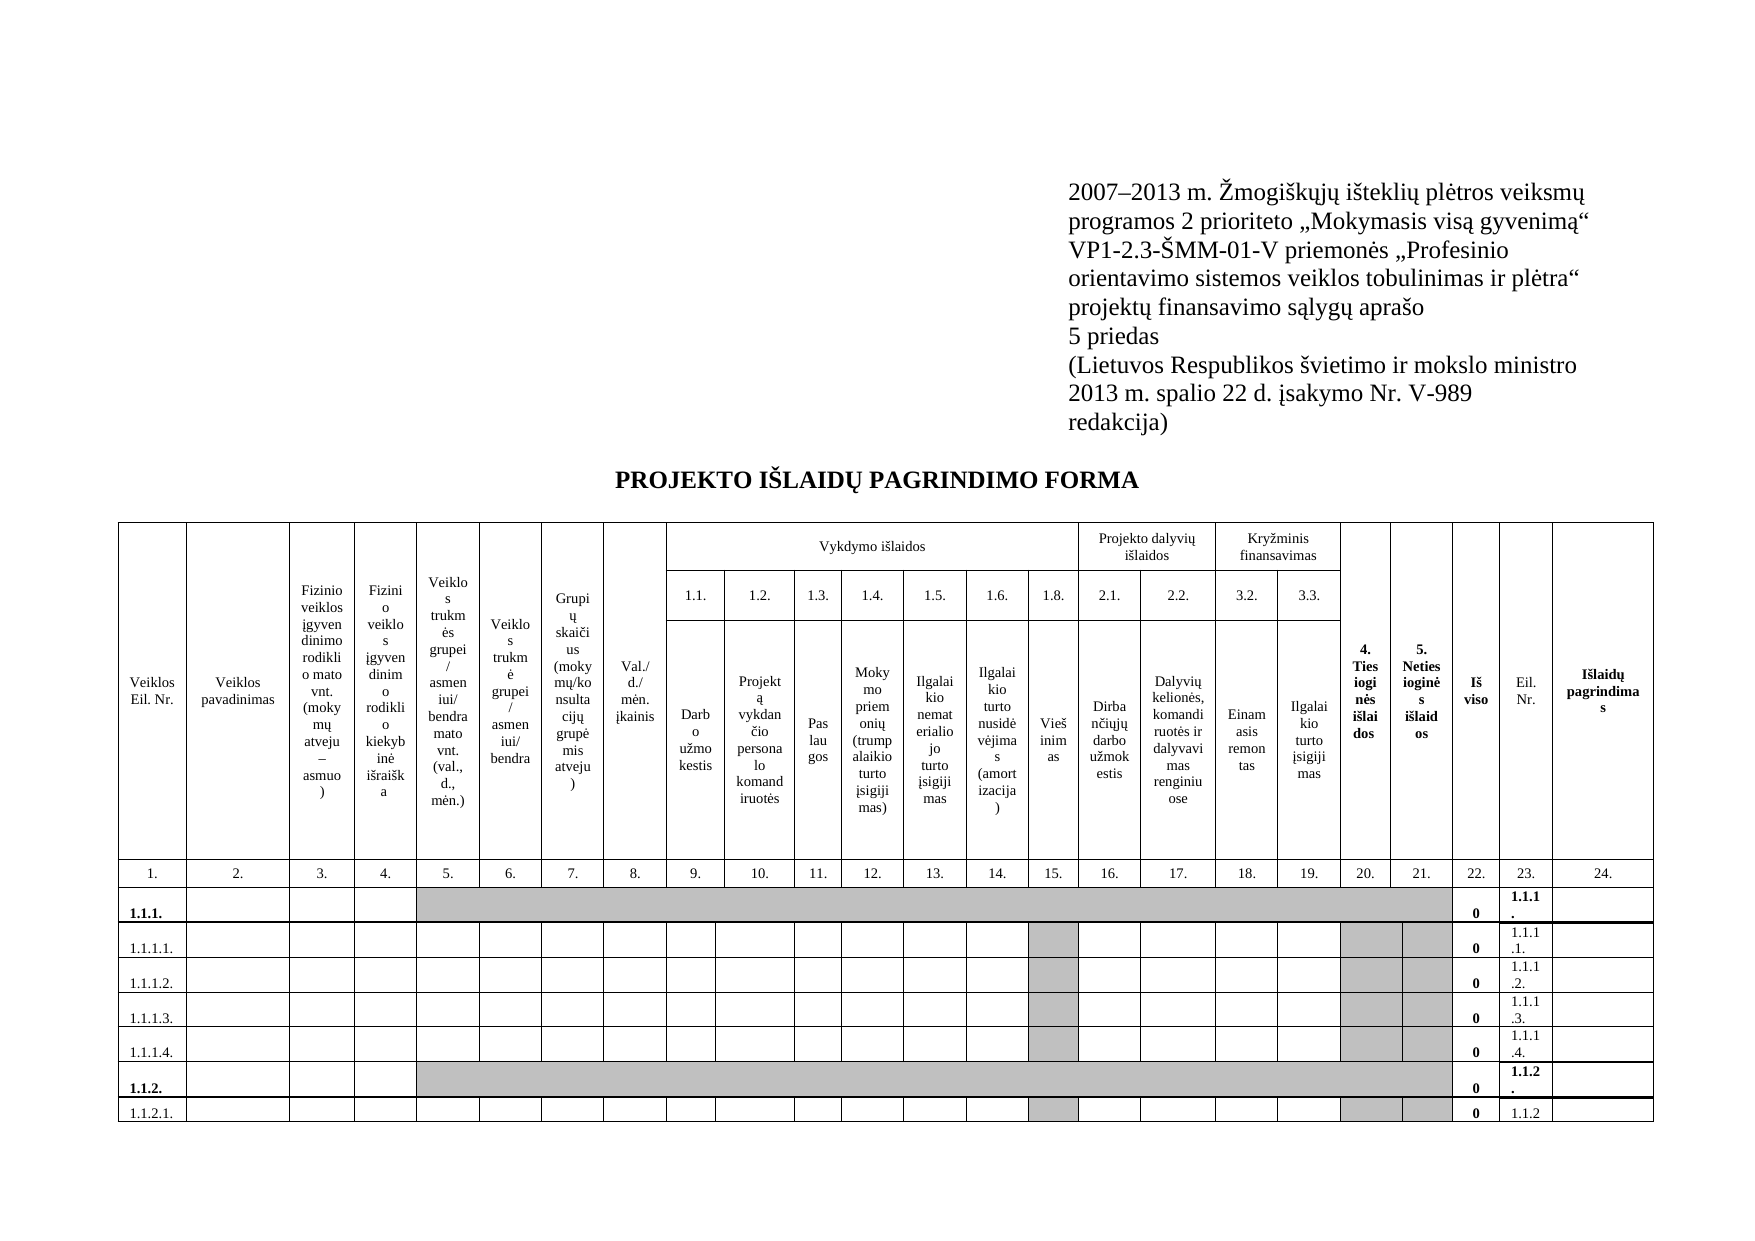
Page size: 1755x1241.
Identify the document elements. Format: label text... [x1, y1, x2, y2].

table_cell 18. [1216, 860, 1277, 887]
table_cell 11. [795, 860, 841, 887]
table_cell [967, 1027, 1028, 1061]
table_cell 3.2. [1216, 571, 1277, 619]
table_cell [904, 1027, 966, 1061]
table_cell 1.1.1.4. [119, 1027, 186, 1061]
table_cell 23. [1500, 860, 1552, 887]
table_cell [1029, 993, 1078, 1026]
table_cell [290, 1098, 354, 1121]
table_cell 2.2. [1141, 571, 1215, 619]
table_header Išlaidų pagrindimas [1553, 523, 1653, 859]
table_cell 9. [667, 860, 724, 887]
table_cell [1553, 1063, 1653, 1096]
table_cell 0 [1453, 1098, 1499, 1121]
table_cell 0 [1453, 993, 1499, 1026]
table_cell [1403, 923, 1452, 957]
table_cell Paslaugos [795, 621, 841, 859]
table_cell [542, 993, 603, 1026]
table_cell [1029, 923, 1078, 957]
table_cell 13. [904, 860, 966, 887]
table_cell 1.1.1. [1500, 888, 1552, 921]
table_cell [667, 923, 715, 957]
table_cell [417, 993, 479, 1026]
table_cell 15. [1029, 860, 1078, 887]
table_cell [904, 1098, 966, 1121]
table_cell [1553, 993, 1653, 1026]
table_header Fizinio veiklos įgyvendinimo rodiklio kiekybinė išraiška [355, 523, 416, 859]
table_cell 5. [417, 860, 479, 887]
table_cell 1.1.2 [1500, 1099, 1552, 1121]
table_cell [1029, 1027, 1078, 1061]
table_cell 4. [355, 860, 416, 887]
table_cell Ilgalaikio nematerialiojo turto įsigijimas [904, 621, 966, 859]
table_cell [480, 1098, 541, 1121]
table_cell [1553, 888, 1653, 921]
table_cell [355, 1098, 416, 1121]
table_cell [1141, 1098, 1215, 1121]
table_cell 1.1.1. [119, 888, 186, 921]
table_header Iš viso [1453, 523, 1499, 859]
table_cell [1278, 1098, 1340, 1121]
table_cell Viešinimas [1029, 621, 1078, 859]
table_cell Ilgalaikio turto nusidėvėjimas (amortizacija) [967, 621, 1028, 859]
table_cell 1.1.1.1. [1500, 924, 1552, 957]
table_cell [1216, 1098, 1277, 1121]
table_cell [604, 958, 666, 992]
table_cell [1029, 1098, 1078, 1121]
table_cell [355, 993, 416, 1026]
table_cell [967, 923, 1028, 957]
table_cell [542, 958, 603, 992]
table_cell [355, 888, 416, 921]
table_cell [604, 923, 666, 957]
table_cell 1.1.2.1. [119, 1098, 186, 1121]
table_cell [1553, 958, 1653, 992]
table_cell 12. [842, 860, 903, 887]
text 5 priedas [1068, 321, 1636, 350]
table_cell 1.4. [842, 571, 903, 619]
table_cell Dalyvių kelionės, komandiruotės ir dalyvavimas renginiuose [1141, 621, 1215, 859]
table_cell [290, 1027, 354, 1061]
table_cell 16. [1079, 860, 1140, 887]
table_cell [1341, 958, 1402, 992]
table_cell 1.3. [795, 571, 841, 619]
table_cell [1216, 1027, 1277, 1061]
table_cell 1.1.1.3. [119, 993, 186, 1026]
table_cell Dirbančiųjų darbo užmokestis [1079, 621, 1140, 859]
table_cell [967, 1098, 1028, 1121]
table_cell [1216, 993, 1277, 1026]
table_cell 1.6. [967, 571, 1028, 619]
table_cell [355, 1062, 416, 1096]
table_cell [290, 923, 354, 957]
text redakcija) [1068, 407, 1636, 436]
table_cell 1. [119, 860, 186, 887]
table_cell Einamasis remontas [1216, 621, 1277, 859]
table_cell [904, 923, 966, 957]
table_cell 1.1.1.4. [1500, 1027, 1552, 1061]
table_cell [1278, 993, 1340, 1026]
table_header Veiklos trukmės grupei/ asmeniui/ bendra mato vnt. (val., d., mėn.) [417, 523, 479, 859]
table_cell 1.5. [904, 571, 966, 619]
table_cell [355, 923, 416, 957]
table_cell [842, 923, 903, 957]
table_cell [716, 1098, 794, 1121]
table_cell [290, 958, 354, 992]
table_cell [967, 993, 1028, 1026]
table_cell [604, 1027, 666, 1061]
table_header Veiklos pavadinimas [187, 523, 289, 859]
table_cell [1216, 923, 1277, 957]
table_cell [842, 1098, 903, 1121]
table_cell 1.1.1.1. [119, 923, 186, 957]
table_header Kryžminis finansavimas [1216, 523, 1340, 569]
table_cell [187, 888, 289, 921]
table_header Fizinio veiklos įgyvendinimo rodiklio mato vnt. (mokymų atveju – asmuo) [290, 523, 354, 859]
table_cell [187, 993, 289, 1026]
table_cell 1.1.1.3. [1500, 993, 1552, 1026]
table_cell 24. [1553, 860, 1653, 887]
table_cell 1.2. [725, 571, 794, 619]
table_cell 1.1.1.2. [1500, 958, 1552, 992]
table_cell [1403, 1027, 1452, 1061]
table_cell [1216, 958, 1277, 992]
table_cell [1341, 993, 1402, 1026]
table_cell 20. [1341, 860, 1390, 887]
table_cell [842, 993, 903, 1026]
text PROJEKTO IŠLAIDŲ PAGRINDIMO FORMA [118, 465, 1636, 493]
table_cell [187, 923, 289, 957]
table_cell 3.3. [1278, 571, 1340, 619]
table_cell 0 [1453, 923, 1499, 957]
table_cell 1.8. [1029, 571, 1078, 619]
table_cell [604, 993, 666, 1026]
table_cell [1079, 1027, 1140, 1061]
table_header Grupių skaičius (mokymų/konsultacijų grupėmis atveju) [542, 523, 603, 859]
table_cell [480, 923, 541, 957]
table_cell [542, 923, 603, 957]
table_cell Projektą vykdančio personalo komandiruotės [725, 621, 794, 859]
table_cell 1.1.1.2. [119, 958, 186, 992]
table_cell [1341, 923, 1402, 957]
table_cell [480, 958, 541, 992]
table_cell [1141, 958, 1215, 992]
table_header Eil. Nr. [1500, 523, 1552, 859]
table_cell 2.1. [1079, 571, 1140, 619]
table_cell [290, 1062, 354, 1096]
table_cell [1141, 1027, 1215, 1061]
text (Lietuvos Respublikos švietimo ir mokslo ministro [1068, 350, 1636, 378]
table_cell [355, 958, 416, 992]
table_cell 2. [187, 860, 289, 887]
table_cell [290, 993, 354, 1026]
table_cell [795, 993, 841, 1026]
table_cell [1403, 958, 1452, 992]
table_cell 0 [1453, 888, 1499, 921]
table_cell [716, 993, 794, 1026]
table_cell [667, 1027, 715, 1061]
table_cell [604, 1098, 666, 1121]
text 2013 m. spalio 22 d. įsakymo Nr. V-989 [1068, 378, 1636, 407]
table_cell [1341, 1098, 1402, 1121]
table_cell [1403, 1098, 1452, 1121]
table_cell [542, 1027, 603, 1061]
table_cell 22. [1453, 860, 1499, 887]
table_cell [1553, 924, 1653, 957]
table_cell 8. [604, 860, 666, 887]
table_cell [1079, 923, 1140, 957]
table_cell [842, 1027, 903, 1061]
table_cell [542, 1098, 603, 1121]
table_cell [716, 923, 794, 957]
table_cell [187, 1098, 289, 1121]
table_header Veiklos Eil. Nr. [119, 523, 186, 859]
table_cell [480, 993, 541, 1026]
table_header 4. Tiesioginės išlaidos [1341, 523, 1390, 859]
table_cell [1278, 1027, 1340, 1061]
table_cell [1141, 923, 1215, 957]
table_cell [842, 958, 903, 992]
table_cell [1278, 923, 1340, 957]
table_cell [417, 1062, 1452, 1096]
table_cell [1553, 1099, 1653, 1121]
table_cell [1403, 993, 1452, 1026]
table_cell Darbo užmokestis [667, 621, 724, 859]
table_cell [795, 958, 841, 992]
table_cell 1.1. [667, 571, 724, 619]
table_cell [417, 923, 479, 957]
table_cell 14. [967, 860, 1028, 887]
table_cell [967, 958, 1028, 992]
table_cell [1079, 993, 1140, 1026]
table_cell [1079, 958, 1140, 992]
table_cell Mokymo priemonių (trumpalaikio turto įsigijimas) [842, 621, 903, 859]
table_cell [795, 1098, 841, 1121]
table_cell 21. [1391, 860, 1452, 887]
table_cell Ilgalaikio turto įsigijimas [1278, 621, 1340, 859]
table_cell [355, 1027, 416, 1061]
table_cell [904, 958, 966, 992]
table_cell [480, 1027, 541, 1061]
table_header Veiklos trukmė grupei/ asmeniui/ bendra [480, 523, 541, 859]
table_cell [667, 993, 715, 1026]
table_cell [1029, 958, 1078, 992]
table_cell 0 [1453, 1062, 1499, 1096]
table_cell [417, 958, 479, 992]
table_cell 0 [1453, 958, 1499, 992]
table_cell 10. [725, 860, 794, 887]
text 2007–2013 m. Žmogiškųjų išteklių plėtros veiksmų programos 2 prioriteto „Mokymasis visą gyvenimą“ VP1-2.3-ŠMM-01-V priemonės „Profesinio orientavimo sistemos veiklos tobulinimas ir plėtra“ projektų finansavimo sąlygų aprašo [1068, 177, 1636, 321]
table_cell 1.1.2. [119, 1062, 186, 1096]
table_cell [716, 958, 794, 992]
table_cell [187, 958, 289, 992]
table_cell [417, 888, 1452, 921]
table_cell [904, 993, 966, 1026]
table_cell [187, 1027, 289, 1061]
table_header 5. Netiesioginės išlaidos [1391, 523, 1452, 859]
table_cell [1278, 958, 1340, 992]
table_cell [290, 888, 354, 921]
table_cell [795, 923, 841, 957]
table_cell 19. [1278, 860, 1340, 887]
table_cell 7. [542, 860, 603, 887]
table_cell [1553, 1027, 1653, 1061]
table_cell [1341, 1027, 1402, 1061]
table_header Projekto dalyvių išlaidos [1079, 523, 1215, 569]
table_cell [716, 1027, 794, 1061]
table_cell [1141, 993, 1215, 1026]
table_cell [795, 1027, 841, 1061]
table_header Vykdymo išlaidos [667, 523, 1078, 569]
table_cell [417, 1098, 479, 1121]
table_cell [187, 1062, 289, 1096]
table_cell [417, 1027, 479, 1061]
table_cell [1079, 1098, 1140, 1121]
table_cell 6. [480, 860, 541, 887]
table_header Val./d./ mėn. įkainis [604, 523, 666, 859]
table_cell [667, 1098, 715, 1121]
table_cell 3. [290, 860, 354, 887]
table_cell 1.1.2. [1500, 1063, 1552, 1096]
table_cell 17. [1141, 860, 1215, 887]
table_cell [667, 958, 715, 992]
table_cell 0 [1453, 1027, 1499, 1061]
